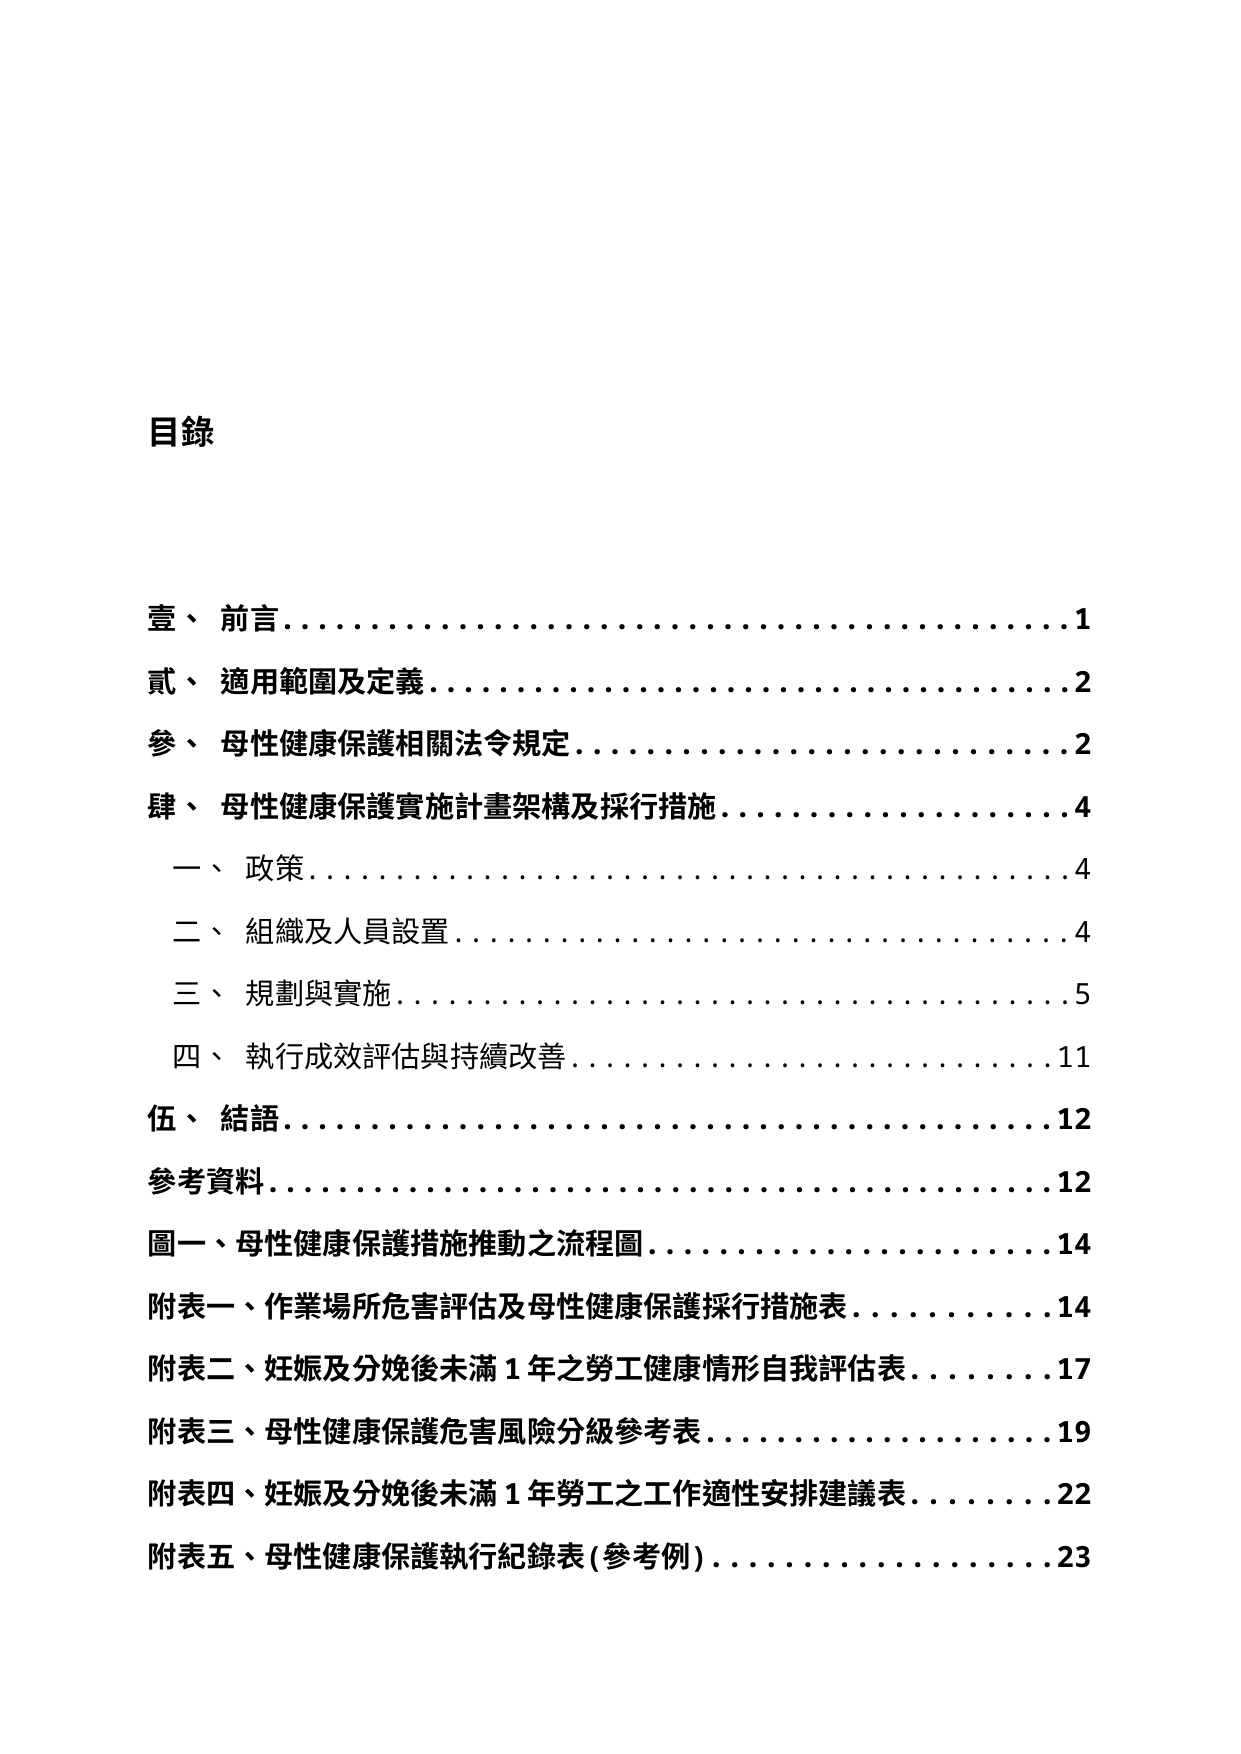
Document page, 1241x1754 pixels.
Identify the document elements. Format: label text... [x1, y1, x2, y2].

text 目錄 [148, 388, 1092, 450]
text 二、 組織及人員設置 4 [173, 888, 1092, 950]
text 參考資料 12 [148, 1138, 1092, 1200]
text 壹、 前言 1 [148, 575, 1092, 638]
text 三、 規劃與實施 5 [173, 950, 1092, 1013]
text 附表四、妊娠及分娩後未滿1年勞工之工作適性安排建議表 22 [148, 1450, 1092, 1513]
text 附表一、作業場所危害評估及母性健康保護採行措施表 14 [148, 1263, 1092, 1325]
text 附表二、妊娠及分娩後未滿1年之勞工健康情形自我評估表 17 [148, 1325, 1092, 1388]
text 附表五、母性健康保護執行紀錄表(參考例) 23 [148, 1513, 1092, 1575]
text 參、 母性健康保護相關法令規定 2 [148, 700, 1092, 763]
text 附表三、母性健康保護危害風險分級參考表 19 [148, 1388, 1092, 1450]
text 四、 執行成效評估與持續改善 11 [173, 1013, 1092, 1075]
text 貳、 適用範圍及定義 2 [148, 638, 1092, 700]
text 伍、 結語 12 [148, 1075, 1092, 1138]
text 一、 政策 4 [173, 825, 1092, 888]
text 肆、 母性健康保護實施計畫架構及採行措施 4 [148, 763, 1092, 825]
text 圖一、母性健康保護措施推動之流程圖 14 [148, 1200, 1092, 1263]
